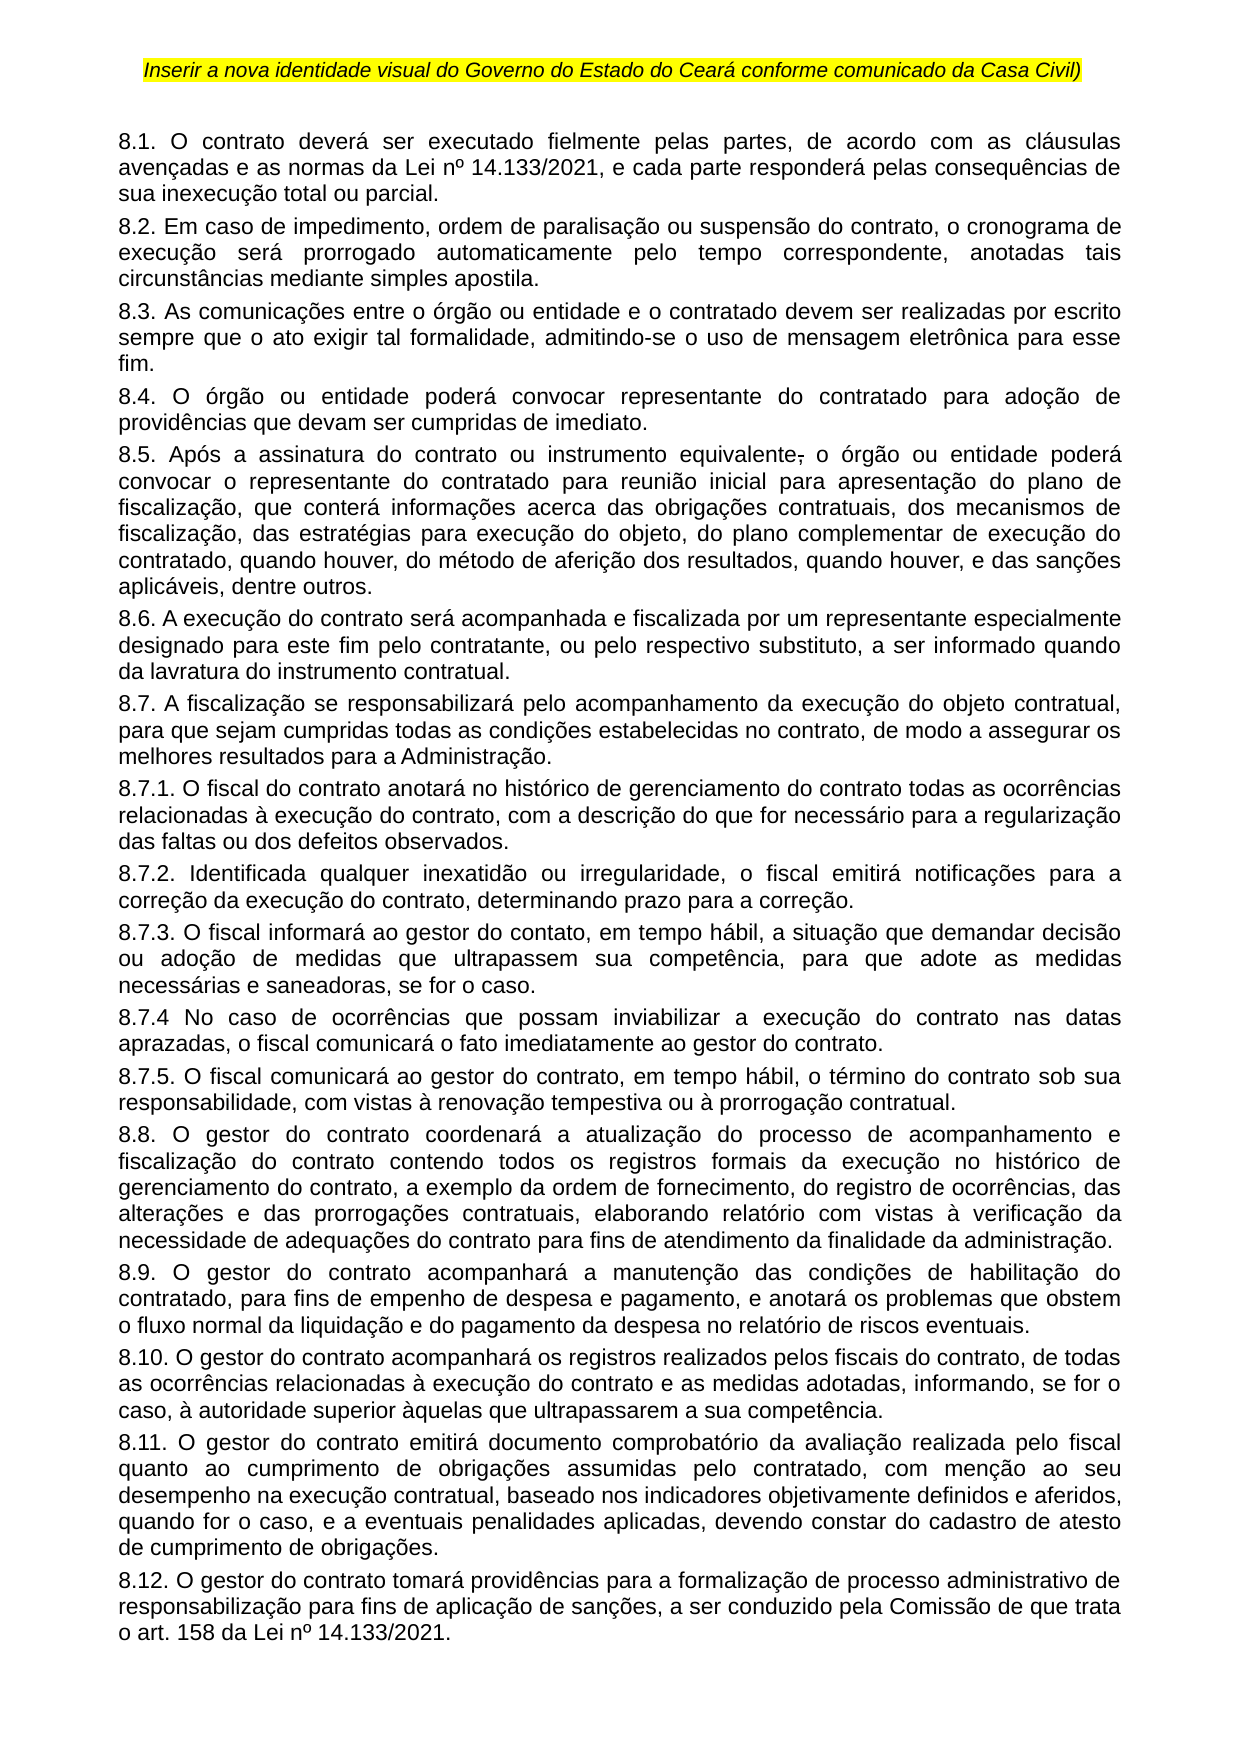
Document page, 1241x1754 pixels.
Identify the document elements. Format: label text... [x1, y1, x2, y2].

text 8.1. O contrato deverá ser executado fielmente pelas partes, de acordo com as cláusulas avençadas e as normas da Lei nº 14.133/2021, e cada parte responderá pelas consequências de sua inexecução total ou parcial. [118, 128, 1122, 207]
text 8.12. O gestor do contrato tomará providências para a formalização de processo administrativo de responsabilização para fins de aplicação de sanções, a ser conduzido pela Comissão de que trata o art. 158 da Lei nº 14.133/2021. [118, 1567, 1122, 1646]
text 8.4. O órgão ou entidade poderá convocar representante do contratado para adoção de providências que devam ser cumpridas de imediato. [118, 383, 1122, 435]
text 8.7.2. Identificada qualquer inexatidão ou irregularidade, o fiscal emitirá notificações para a correção da execução do contrato, determinando prazo para a correção. [118, 860, 1122, 913]
text 8.6. A execução do contrato será acompanhada e fiscalizada por um representante especialmente designado para este fim pelo contratante, ou pelo respectivo substituto, a ser informado quando da lavratura do instrumento contratual. [118, 605, 1122, 684]
text 8.7.5. O fiscal comunicará ao gestor do contrato, em tempo hábil, o término do contrato sob sua responsabilidade, com vistas à renovação tempestiva ou à prorrogação contratual. [118, 1063, 1122, 1115]
text 8.7.4 No caso de ocorrências que possam inviabilizar a execução do contrato nas datas aprazadas, o fiscal comunicará o fato imediatamente ao gestor do contrato. [118, 1004, 1122, 1057]
text 8.7.3. O fiscal informará ao gestor do contato, em tempo hábil, a situação que demandar decisão ou adoção de medidas que ultrapassem sua competência, para que adote as medidas necessárias e saneadoras, se for o caso. [118, 919, 1122, 998]
text 8.5. Após a assinatura do contrato ou instrumento equivalente, o órgão ou entidade poderá convocar o representante do contratado para reunião inicial para apresentação do plano de fiscalização, que conterá informações acerca das obrigações contratuais, dos mecanismos de fiscalização, das estratégias para execução do objeto, do plano complementar de execução do contratado, quando houver, do método de aferição dos resultados, quando houver, e das sanções aplicáveis, dentre outros. [118, 441, 1122, 599]
text 8.8. O gestor do contrato coordenará a atualização do processo de acompanhamento e fiscalização do contrato contendo todos os registros formais da execução no histórico de gerenciamento do contrato, a exemplo da ordem de fornecimento, do registro de ocorrências, das alterações e das prorrogações contratuais, elaborando relatório com vistas à verificação da necessidade de adequações do contrato para fins de atendimento da finalidade da administração. [118, 1121, 1122, 1253]
text 8.7.1. O fiscal do contrato anotará no histórico de gerenciamento do contrato todas as ocorrências relacionadas à execução do contrato, com a descrição do que for necessário para a regularização das faltas ou dos defeitos observados. [118, 775, 1122, 854]
text 8.9. O gestor do contrato acompanhará a manutenção das condições de habilitação do contratado, para fins de empenho de despesa e pagamento, e anotará os problemas que obstem o fluxo normal da liquidação e do pagamento da despesa no relatório de riscos eventuais. [118, 1259, 1122, 1338]
text 8.2. Em caso de impedimento, ordem de paralisação ou suspensão do contrato, o cronograma de execução será prorrogado automaticamente pelo tempo correspondente, anotadas tais circunstâncias mediante simples apostila. [118, 213, 1122, 292]
text 8.3. As comunicações entre o órgão ou entidade e o contratado devem ser realizadas por escrito sempre que o ato exigir tal formalidade, admitindo-se o uso de mensagem eletrônica para esse fim. [118, 298, 1122, 377]
text 8.10. O gestor do contrato acompanhará os registros realizados pelos fiscais do contrato, de todas as ocorrências relacionadas à execução do contrato e as medidas adotadas, informando, se for o caso, à autoridade superior àquelas que ultrapassarem a sua competência. [118, 1344, 1122, 1423]
text 8.7. A fiscalização se responsabilizará pelo acompanhamento da execução do objeto contratual, para que sejam cumpridas todas as condições estabelecidas no contrato, de modo a assegurar os melhores resultados para a Administração. [118, 690, 1122, 769]
text 8.11. O gestor do contrato emitirá documento comprobatório da avaliação realizada pelo fiscal quanto ao cumprimento de obrigações assumidas pelo contratado, com menção ao seu desempenho na execução contratual, baseado nos indicadores objetivamente definidos e aferidos, quando for o caso, e a eventuais penalidades aplicadas, devendo constar do cadastro de atesto de cumprimento de obrigações. [118, 1429, 1122, 1561]
